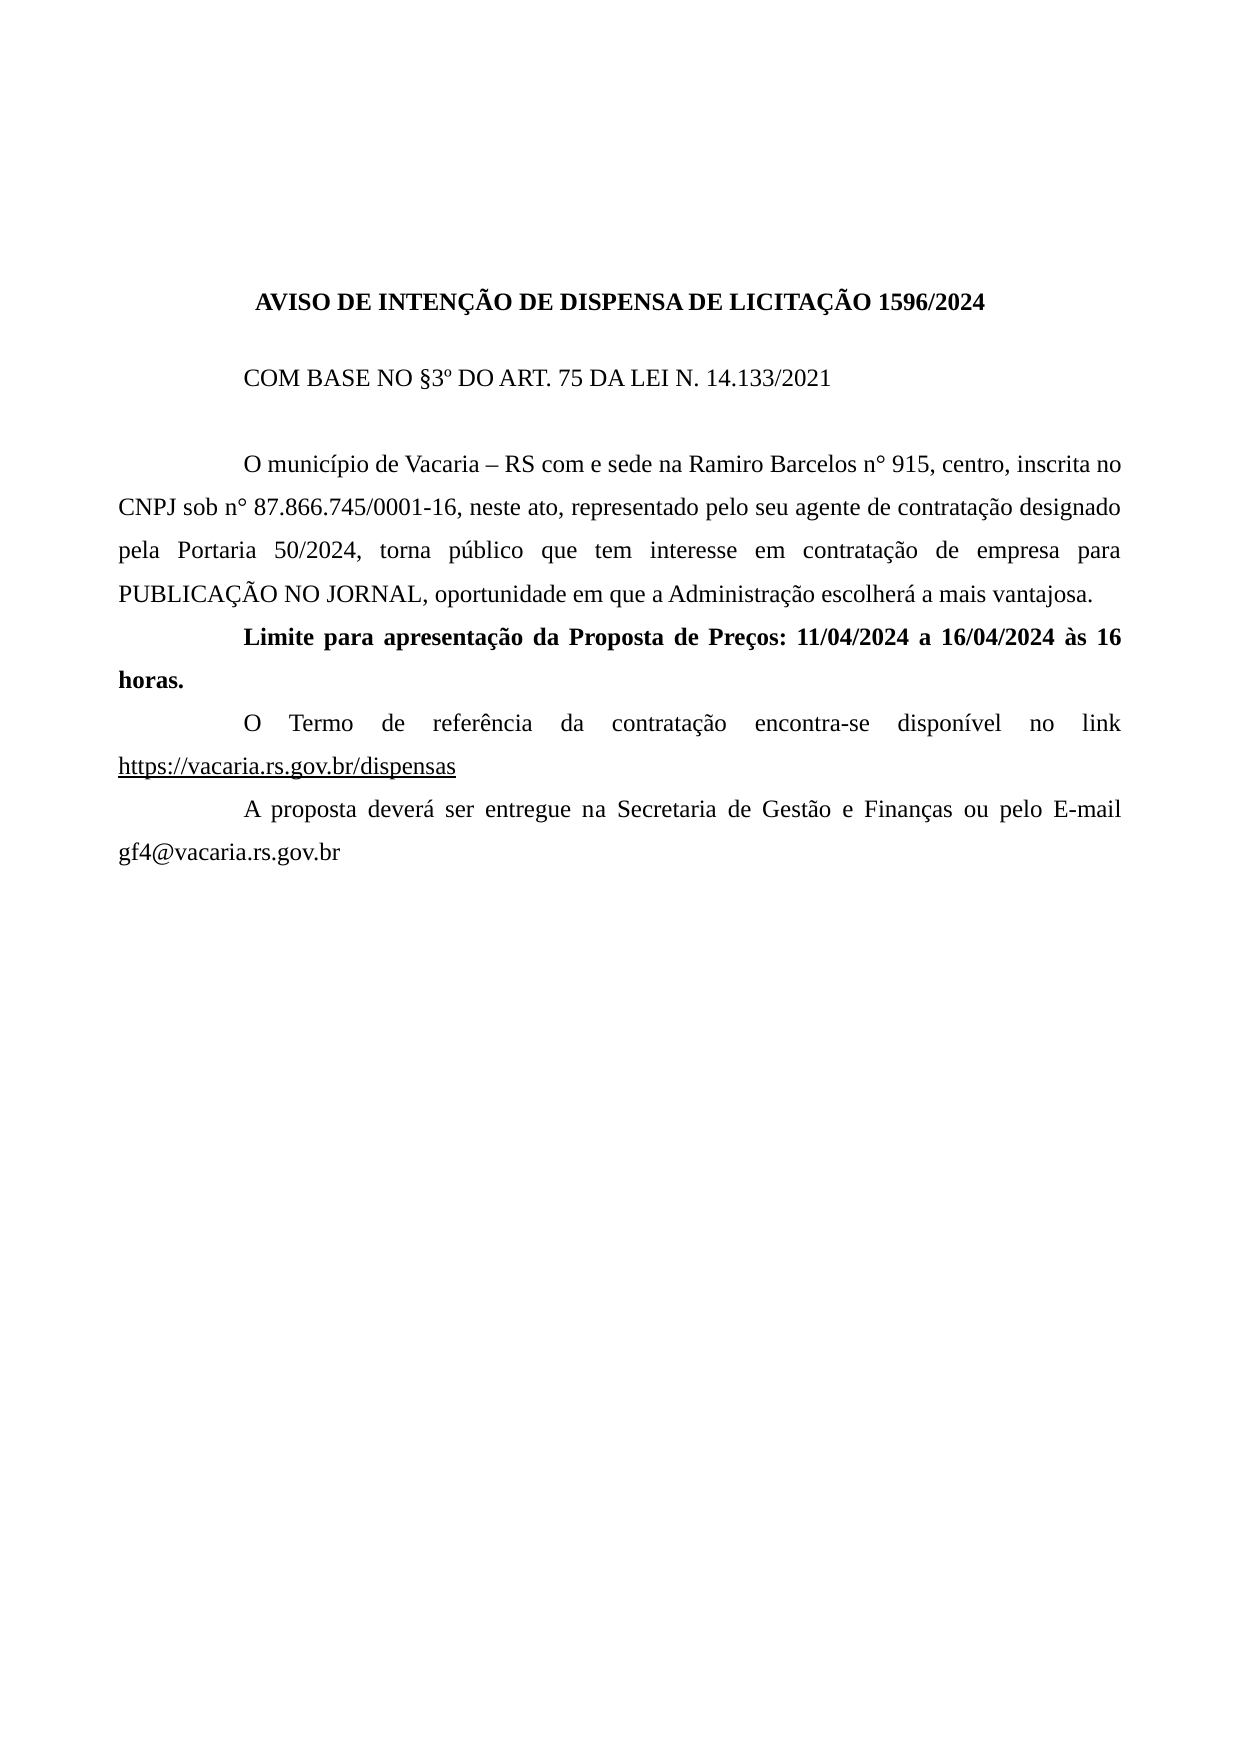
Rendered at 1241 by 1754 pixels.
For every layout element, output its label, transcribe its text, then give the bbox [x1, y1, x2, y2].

text O Termo de referência da contratação encontra-se disponível no link https://vacaria.rs.gov.br/dispensas [118, 708, 1122, 780]
text O município de Vacaria – RS com e sede na Ramiro Barcelos n° 915, centro, inscrita no CNPJ sob n° 87.866.745/0001-16, neste ato, representado pelo seu agente de contratação designado pela Portaria 50/2024, torna público que tem interesse em contratação de empresa para PUBLICAÇÃO NO JORNAL, oportunidade em que a Administração escolherá a mais vantajosa. [118, 449, 1122, 607]
text AVISO DE INTENÇÃO DE DISPENSA DE LICITAÇÃO 1596/2024 [118, 287, 1122, 316]
text COM BASE NO §3º DO ART. 75 DA LEI N. 14.133/2021 [118, 363, 1122, 392]
text Limite para apresentação da Proposta de Preços: 11/04/2024 a 16/04/2024 às 16 horas. [118, 622, 1122, 694]
text A proposta deverá ser entregue na Secretaria de Gestão e Finanças ou pelo E-mail gf4@vacaria.rs.gov.br [118, 794, 1122, 866]
